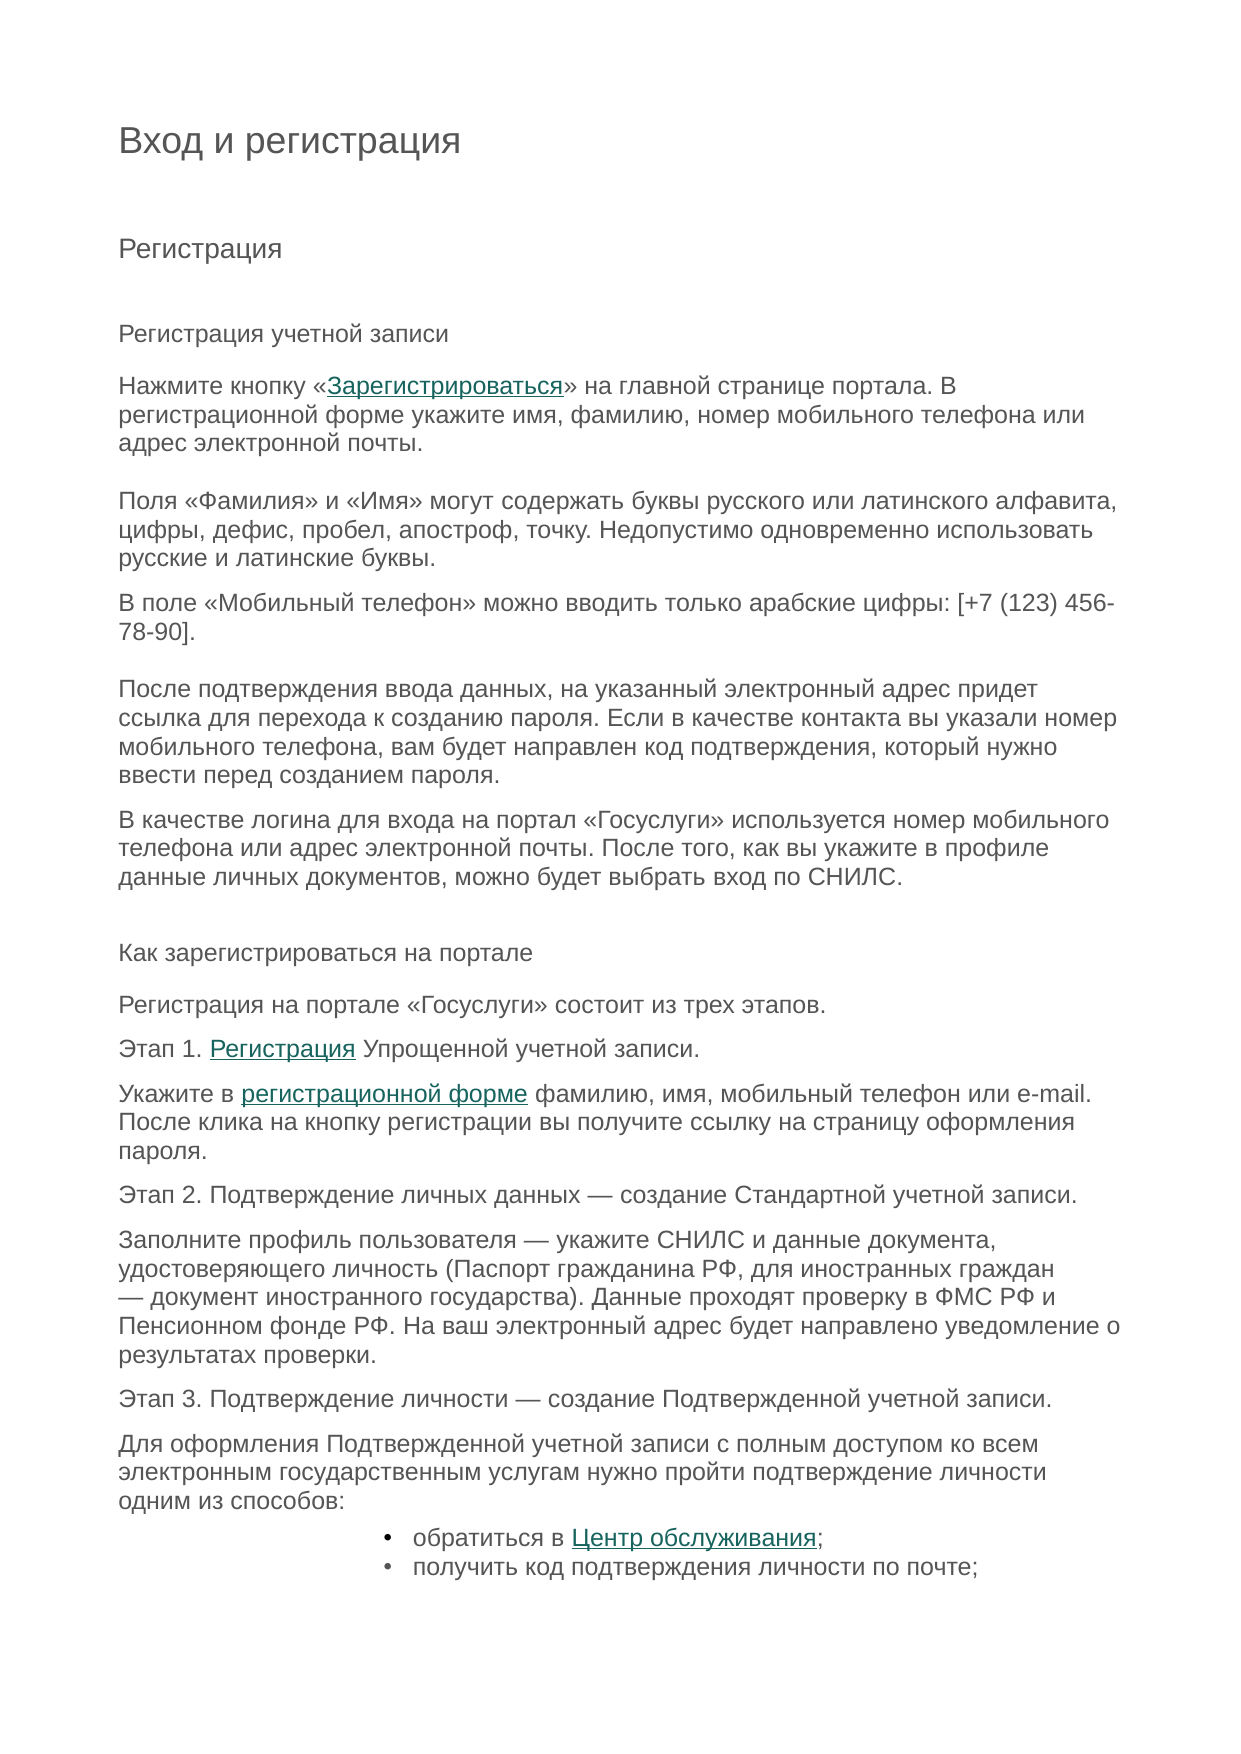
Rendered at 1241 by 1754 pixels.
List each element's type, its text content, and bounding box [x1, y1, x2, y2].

subtitle Регистрация на портале «Госуслуги» состоит из трех этапов. [118, 990, 1122, 1019]
subtitle Укажите в регистрационной форме фамилию, имя, мобильный телефон или e-mail. После клика на кнопку регистрации вы получите ссылку на страницу оформления пароля. [118, 1079, 1122, 1165]
subtitle Для оформления Подтвержденной учетной записи с полным доступом ко всем электронным государственным услугам нужно пройти подтверждение личности одним из способов: [118, 1429, 1122, 1515]
subtitle Этап 2. Подтверждение личных данных — создание Стандартной учетной записи. [118, 1181, 1122, 1209]
subtitle Регистрация учетной записи [118, 319, 1122, 347]
subtitle Этап 1. Регистрация Упрощенной учетной записи. [118, 1034, 1122, 1063]
subtitle Регистрация [118, 232, 1122, 264]
subtitle Как зарегистрироваться на портале [118, 938, 1122, 966]
subtitle Вход и регистрация [118, 118, 1122, 161]
subtitle получить код подтверждения личности по почте; [383, 1552, 1122, 1580]
subtitle обратиться в Центр обслуживания; [383, 1523, 1122, 1552]
subtitle Заполните профиль пользователя — укажите СНИЛС и данные документа, удостоверяющего личность (Паспорт гражданина РФ, для иностранных граждан — документ иностранного государства). Данные проходят проверку в ФМС РФ и Пенсионном фонде РФ. На ваш электронный адрес будет направлено уведомление о результатах проверки. [118, 1225, 1122, 1369]
subtitle В качестве логина для входа на портал «Госуслуги» используется номер мобильного телефона или адрес электронной почты. После того, как вы укажите в профиле данные личных документов, можно будет выбрать вход по СНИЛС. [118, 804, 1122, 891]
subtitle Нажмите кнопку «Зарегистрироваться» на главной странице портала. В регистрационной форме укажите имя, фамилию, номер мобильного телефона или адрес электронной почты. Поля «Фамилия» и «Имя» могут содержать буквы русского или латинского алфавита, цифры, дефис, пробел, апостроф, точку. Недопустимо одновременно использовать русские и латинские буквы. [118, 371, 1122, 572]
subtitle Этап 3. Подтверждение личности — создание Подтвержденной учетной записи. [118, 1384, 1122, 1413]
subtitle В поле «Мобильный телефон» можно вводить только арабские цифры: [+7 (123) 456-78-90]. После подтверждения ввода данных, на указанный электронный адрес придет ссылка для перехода к созданию пароля. Если в качестве контакта вы указали номер мобильного телефона, вам будет направлен код подтверждения, который нужно ввести перед созданием пароля. [118, 588, 1122, 789]
